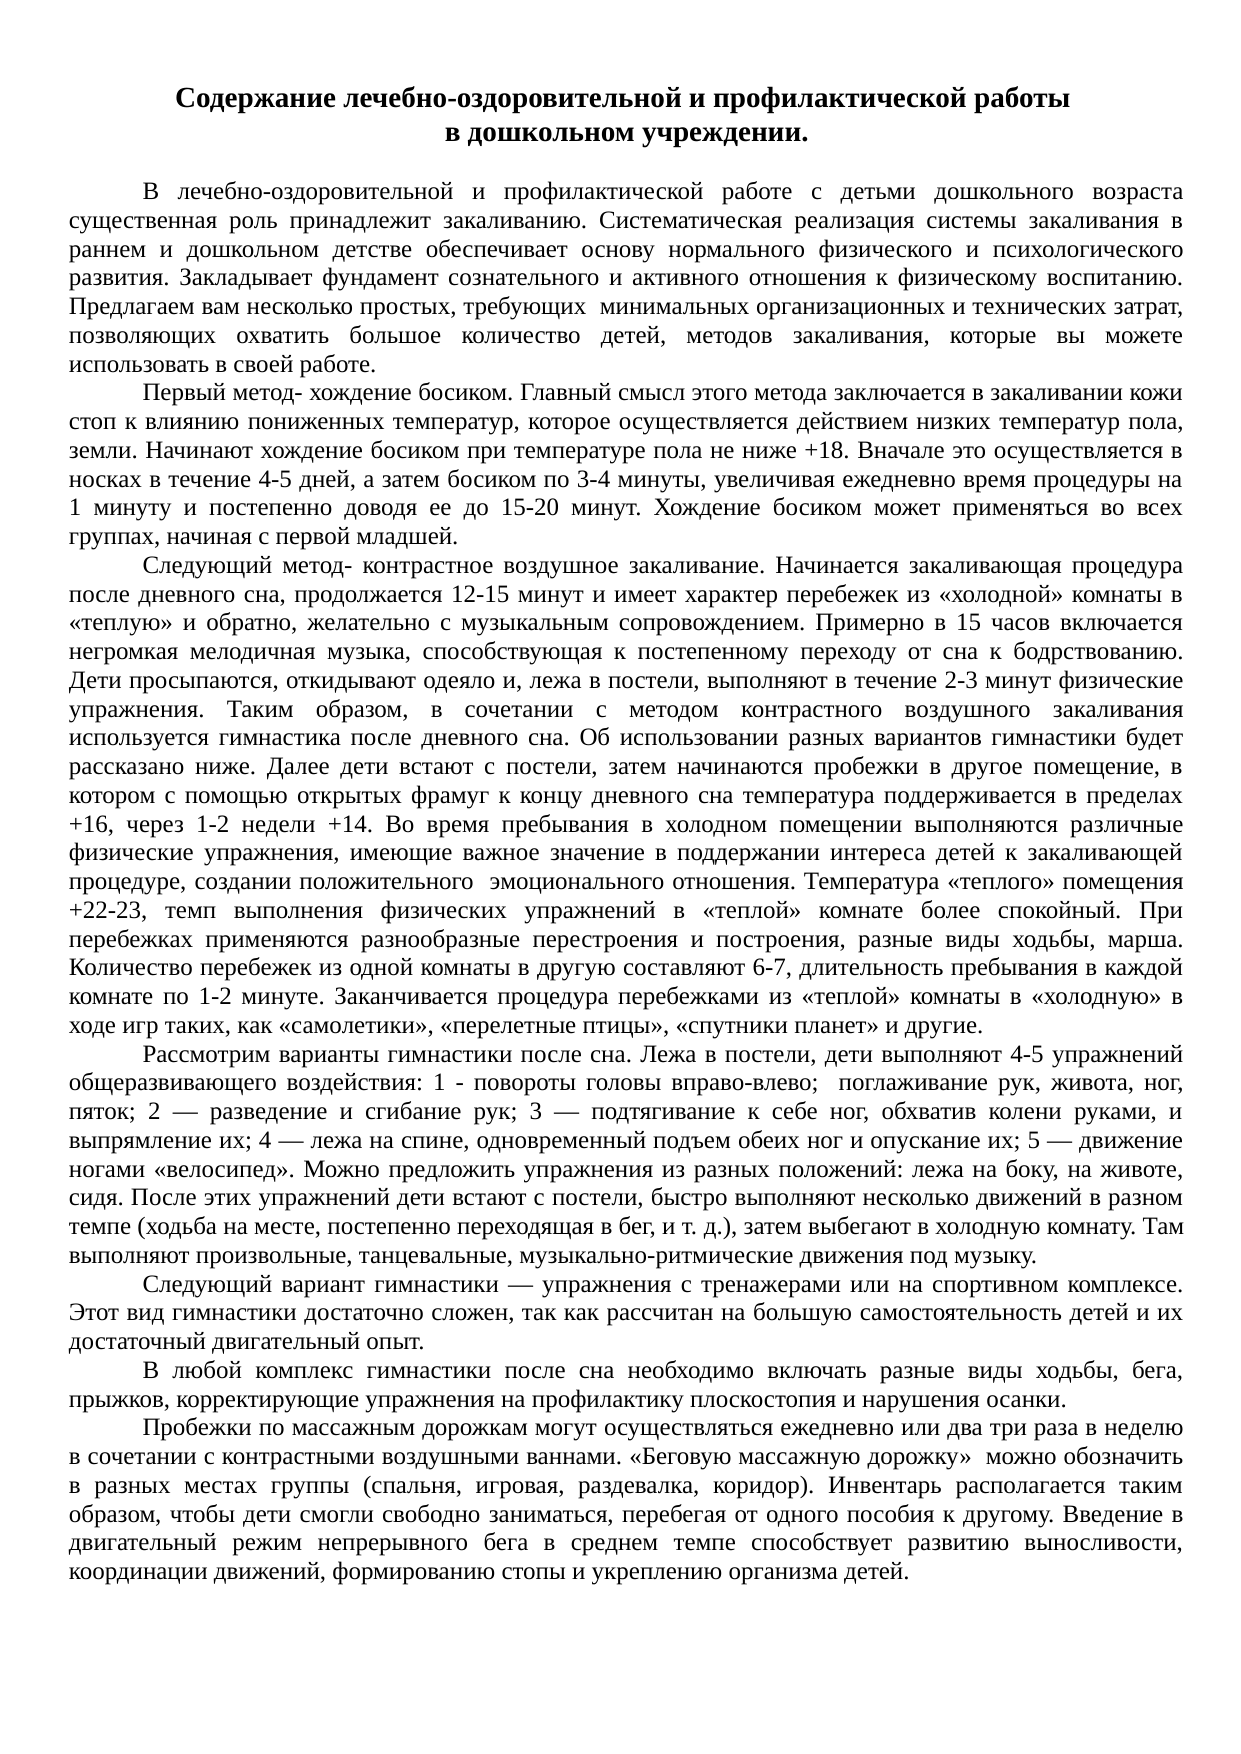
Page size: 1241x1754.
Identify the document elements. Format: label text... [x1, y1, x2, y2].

text в дошкольном учреждении. [69, 114, 1184, 147]
text Рассмотрим варианты гимнастики после сна. Лежа в постели, дети выполняют 4-5 упражнений общеразвивающего воздействия: 1 - повороты головы вправо-влево; поглаживание рук, живота, ног, пяток; 2 — разведение и сгибание рук; 3 — подтягивание к себе ног, обхватив колени руками, и выпрямление их; 4 — лежа на спине, одновременный подъем обеих ног и опускание их; 5 — движение ногами «велосипед». Можно предложить упражнения из разных положений: лежа на боку, на животе, сидя. После этих упражнений дети встают с постели, быстро выполняют несколько движений в разном темпе (ходьба на месте, постепенно переходящая в бег, и т. д.), затем выбегают в холодную комнату. Там выполняют произвольные, танцевальные, музыкально-ритмические движения под музыку. [69, 1039, 1184, 1269]
text Следующий метод- контрастное воздушное закаливание. Начинается закаливающая процедура после дневного сна, продолжается 12-15 минут и имеет характер перебежек из «холодной» комнаты в «теплую» и обратно, желательно с музыкальным сопровождением. Примерно в 15 часов включается негромкая мелодичная музыка, способствующая к постепенному переходу от сна к бодрствованию. Дети просыпаются, откидывают одеяло и, лежа в постели, выполняют в течение 2-3 минут физические упражнения. Таким образом, в сочетании с методом контрастного воздушного закаливания используется гимнастика после дневного сна. Об использовании разных вариантов гимнастики будет рассказано ниже. Далее дети встают с постели, затем начинаются пробежки в другое помещение, в котором с помощью открытых фрамуг к концу дневного сна температура поддерживается в пределах +16, через 1-2 недели +14. Во время пребывания в холодном помещении выполняются различные физические упражнения, имеющие важное значение в поддержании интереса детей к закаливающей процедуре, создании положительного эмоционального отношения. Температура «теплого» помещения +22-23, темп выполнения физических упражнений в «теплой» комнате более спокойный. При перебежках применяются разнообразные перестроения и построения, разные виды ходьбы, марша. Количество перебежек из одной комнаты в другую составляют 6-7, длительность пребывания в каждой комнате по 1-2 минуте. Заканчивается процедура перебежками из «теплой» комнаты в «холодную» в ходе игр таких, как «самолетики», «перелетные птицы», «спутники планет» и другие. [69, 550, 1184, 1039]
text В любой комплекс гимнастики после сна необходимо включать разные виды ходьбы, бега, прыжков, корректирующие упражнения на профилактику плоскостопия и нарушения осанки. [69, 1355, 1184, 1412]
text В лечебно-оздоровительной и профилактической работе с детьми дошкольного возраста существенная роль принадлежит закаливанию. Систематическая реализация системы закаливания в раннем и дошкольном детстве обеспечивает основу нормального физического и психологического развития. Закладывает фундамент сознательного и активного отношения к физическому воспитанию. Предлагаем вам несколько простых, требующих минимальных организационных и технических затрат, позволяющих охватить большое количество детей, методов закаливания, которые вы можете использовать в своей работе. [69, 176, 1184, 377]
text Пробежки по массажным дорожкам могут осуществляться ежедневно или два три раза в неделю в сочетании с контрастными воздушными ваннами. «Беговую массажную дорожку» можно обозначить в разных местах группы (спальня, игровая, раздевалка, коридор). Инвентарь располагается таким образом, чтобы дети смогли свободно заниматься, перебегая от одного пособия к другому. Введение в двигательный режим непрерывного бега в среднем темпе способствует развитию выносливости, координации движений, формированию стопы и укреплению организма детей. [69, 1412, 1184, 1585]
text Содержание лечебно-оздоровительной и профилактической работы [69, 80, 1184, 114]
text Первый метод- хождение босиком. Главный смысл этого метода заключается в закаливании кожи стоп к влиянию пониженных температур, которое осуществляется действием низких температур пола, земли. Начинают хождение босиком при температуре пола не ниже +18. Вначале это осуществляется в носках в течение 4-5 дней, а затем босиком по 3-4 минуты, увеличивая ежедневно время процедуры на 1 минуту и постепенно доводя ее до 15-20 минут. Хождение босиком может применяться во всех группах, начиная с первой младшей. [69, 377, 1184, 550]
text Следующий вариант гимнастики — упражнения с тренажерами или на спортивном комплексе. Этот вид гимнастики достаточно сложен, так как рассчитан на большую самостоятельность детей и их достаточный двигательный опыт. [69, 1269, 1184, 1355]
